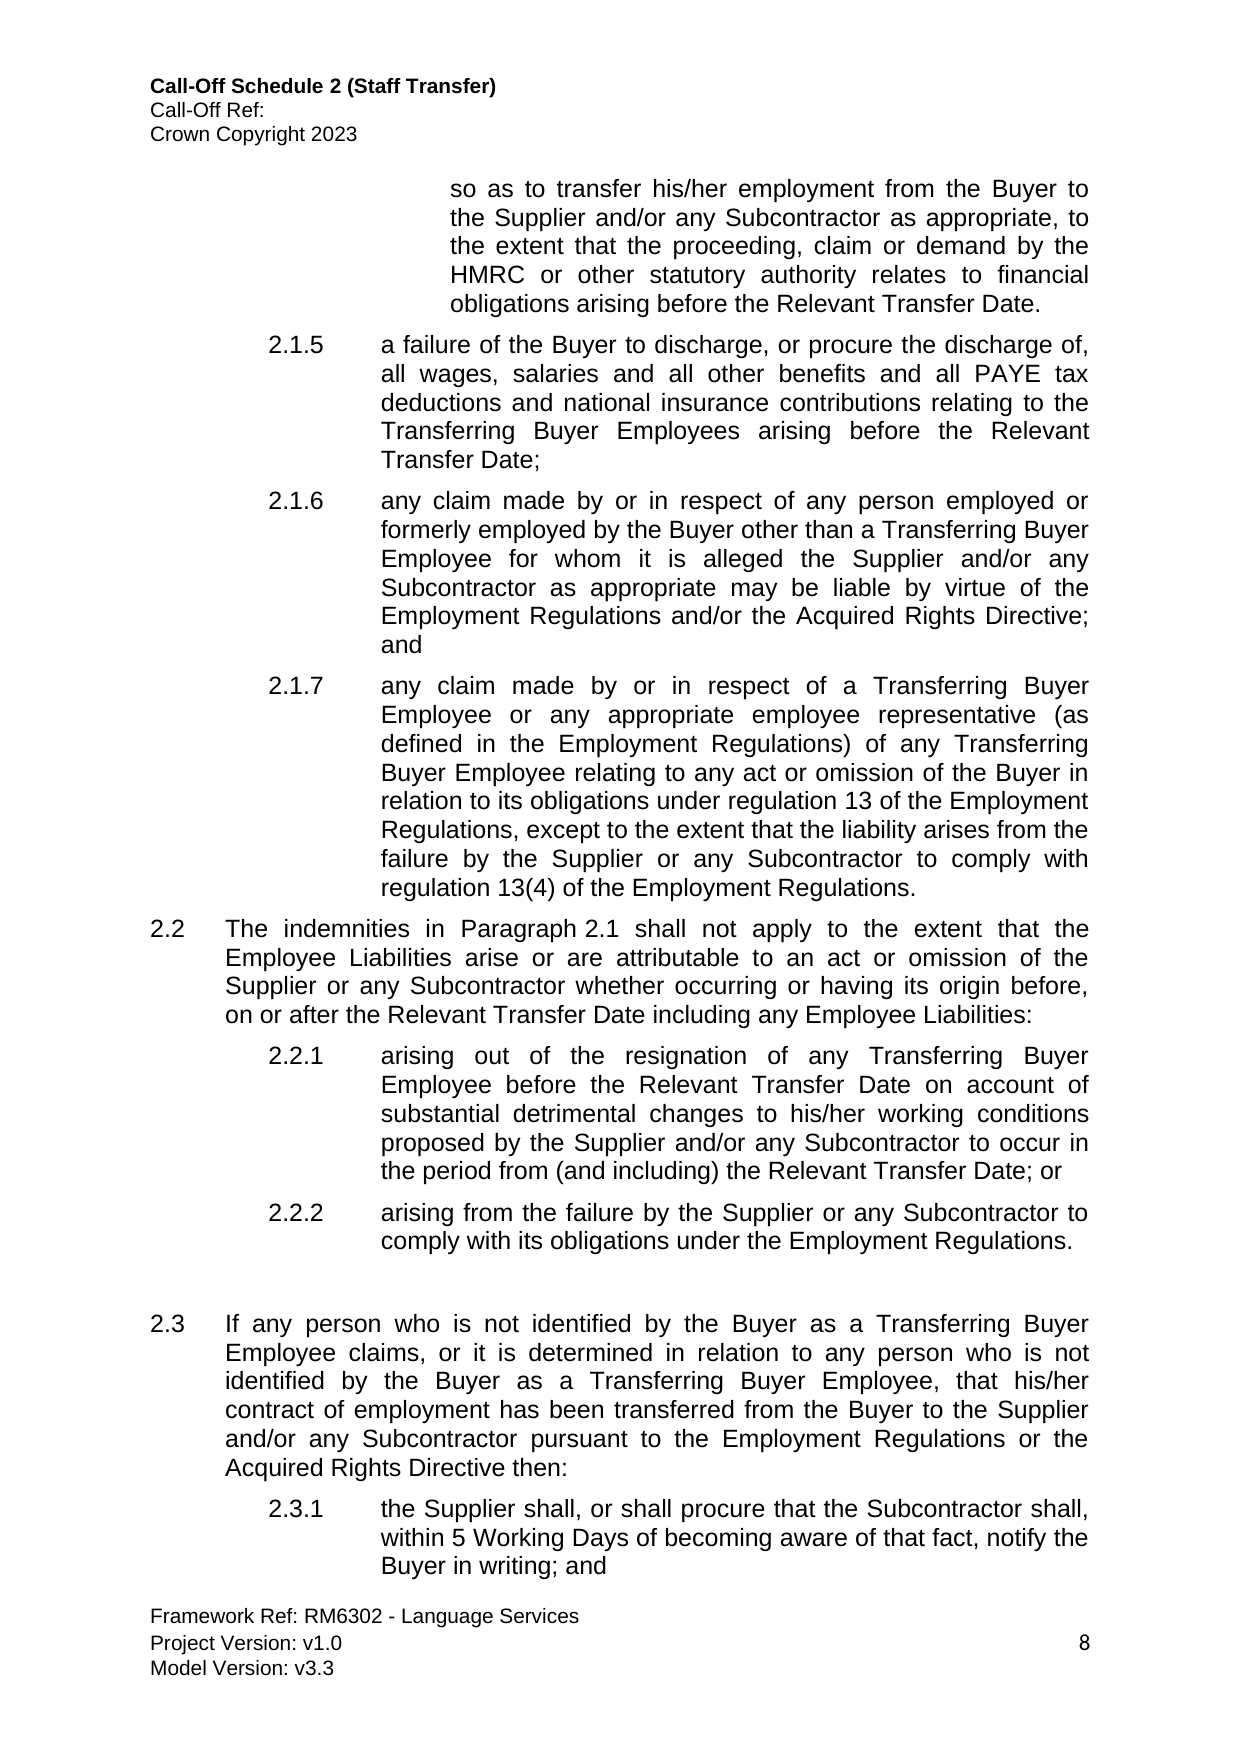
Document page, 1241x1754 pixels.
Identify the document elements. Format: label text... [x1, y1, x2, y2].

list any claim made by or in respect of a Transferring Buyer Employee or any appropriate employee representative (as defined in the Employment Regulations) of any Transferring Buyer Employee relating to any act or omission of the Buyer in relation to its obligations under regulation 13 of the Employment Regulations, except to the extent that the liability arises from the failure by the Supplier or any Subcontractor to comply with regulation 13(4) of the Employment Regulations. [268, 671, 1090, 901]
list The indemnities in Paragraph 2.1 shall not apply to the extent that the Employee Liabilities arise or are attributable to an act or omission of the Supplier or any Subcontractor whether occurring or having its origin before, on or after the Relevant Transfer Date including any Employee Liabilities: [150, 914, 1090, 1029]
list any claim made by or in respect of any person employed or formerly employed by the Buyer other than a Transferring Buyer Employee for whom it is alleged the Supplier and/or any Subcontractor as appropriate may be liable by virtue of the Employment Regulations and/or the Acquired Rights Directive; and [268, 486, 1090, 659]
list arising from the failure by the Supplier or any Subcontractor to comply with its obligations under the Employment Regulations. [268, 1197, 1090, 1255]
list the Supplier shall, or shall procure that the Subcontractor shall, within 5 Working Days of becoming aware of that fact, notify the Buyer in writing; and [268, 1494, 1090, 1580]
list arising out of the resignation of any Transferring Buyer Employee before the Relevant Transfer Date on account of substantial detrimental changes to his/her working conditions proposed by the Supplier and/or any Subcontractor to occur in the period from (and including) the Relevant Transfer Date; or [268, 1041, 1090, 1185]
list a failure of the Buyer to discharge, or procure the discharge of, all wages, salaries and all other benefits and all PAYE tax deductions and national insurance contributions relating to the Transferring Buyer Employees arising before the Relevant Transfer Date; [268, 330, 1090, 474]
list so as to transfer his/her employment from the Buyer to the Supplier and/or any Subcontractor as appropriate, to the extent that the proceeding, claim or demand by the HMRC or other statutory authority relates to financial obligations arising before the Relevant Transfer Date. [386, 174, 1090, 317]
list If any person who is not identified by the Buyer as a Transferring Buyer Employee claims, or it is determined in relation to any person who is not identified by the Buyer as a Transferring Buyer Employee, that his/her contract of employment has been transferred from the Buyer to the Supplier and/or any Subcontractor pursuant to the Employment Regulations or the Acquired Rights Directive then: [150, 1309, 1090, 1481]
